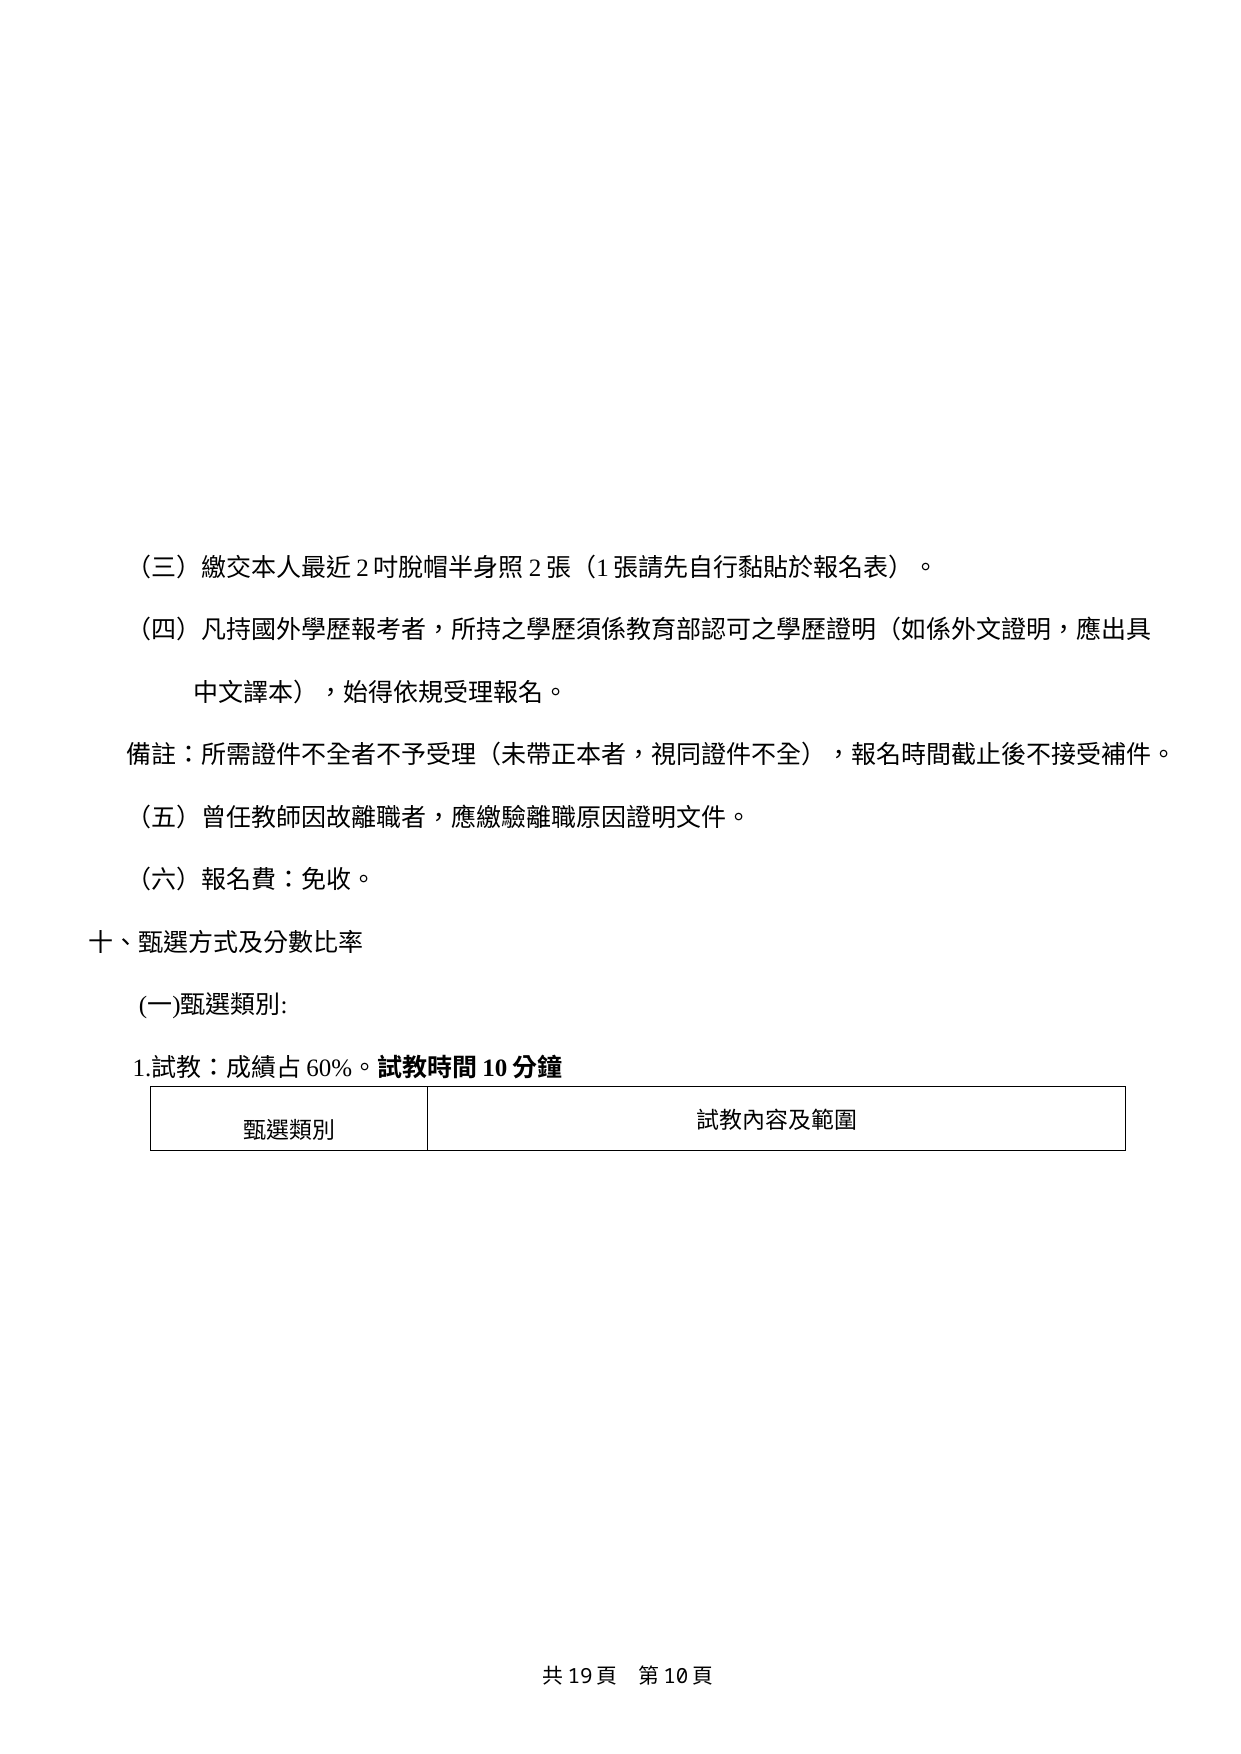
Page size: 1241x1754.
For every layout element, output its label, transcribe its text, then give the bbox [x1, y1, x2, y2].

text （三）繳交本人最近2吋脫帽半身照2張（1張請先自行黏貼於報名表）。 [126, 523, 1167, 586]
text (一)甄選類別: [89, 961, 1167, 1023]
text （五）曾任教師因故離職者，應繳驗離職原因證明文件。 [126, 773, 1167, 836]
text 備註：所需證件不全者不予受理（未帶正本者，視同證件不全），報名時間截止後不接受補件。 [126, 711, 1167, 773]
table_header 甄選類別 [151, 1087, 427, 1149]
text 十、甄選方式及分數比率 [89, 898, 1167, 961]
table_header 試教內容及範圍 [428, 1087, 1125, 1149]
text 1.試教：成績占60%。試教時間10分鐘 [89, 1023, 1167, 1086]
text （四）凡持國外學歷報考者，所持之學歷須係教育部認可之學歷證明（如係外文證明，應出具中文譯本），始得依規受理報名。 [126, 586, 1167, 711]
text （六）報名費：免收。 [126, 836, 1167, 898]
